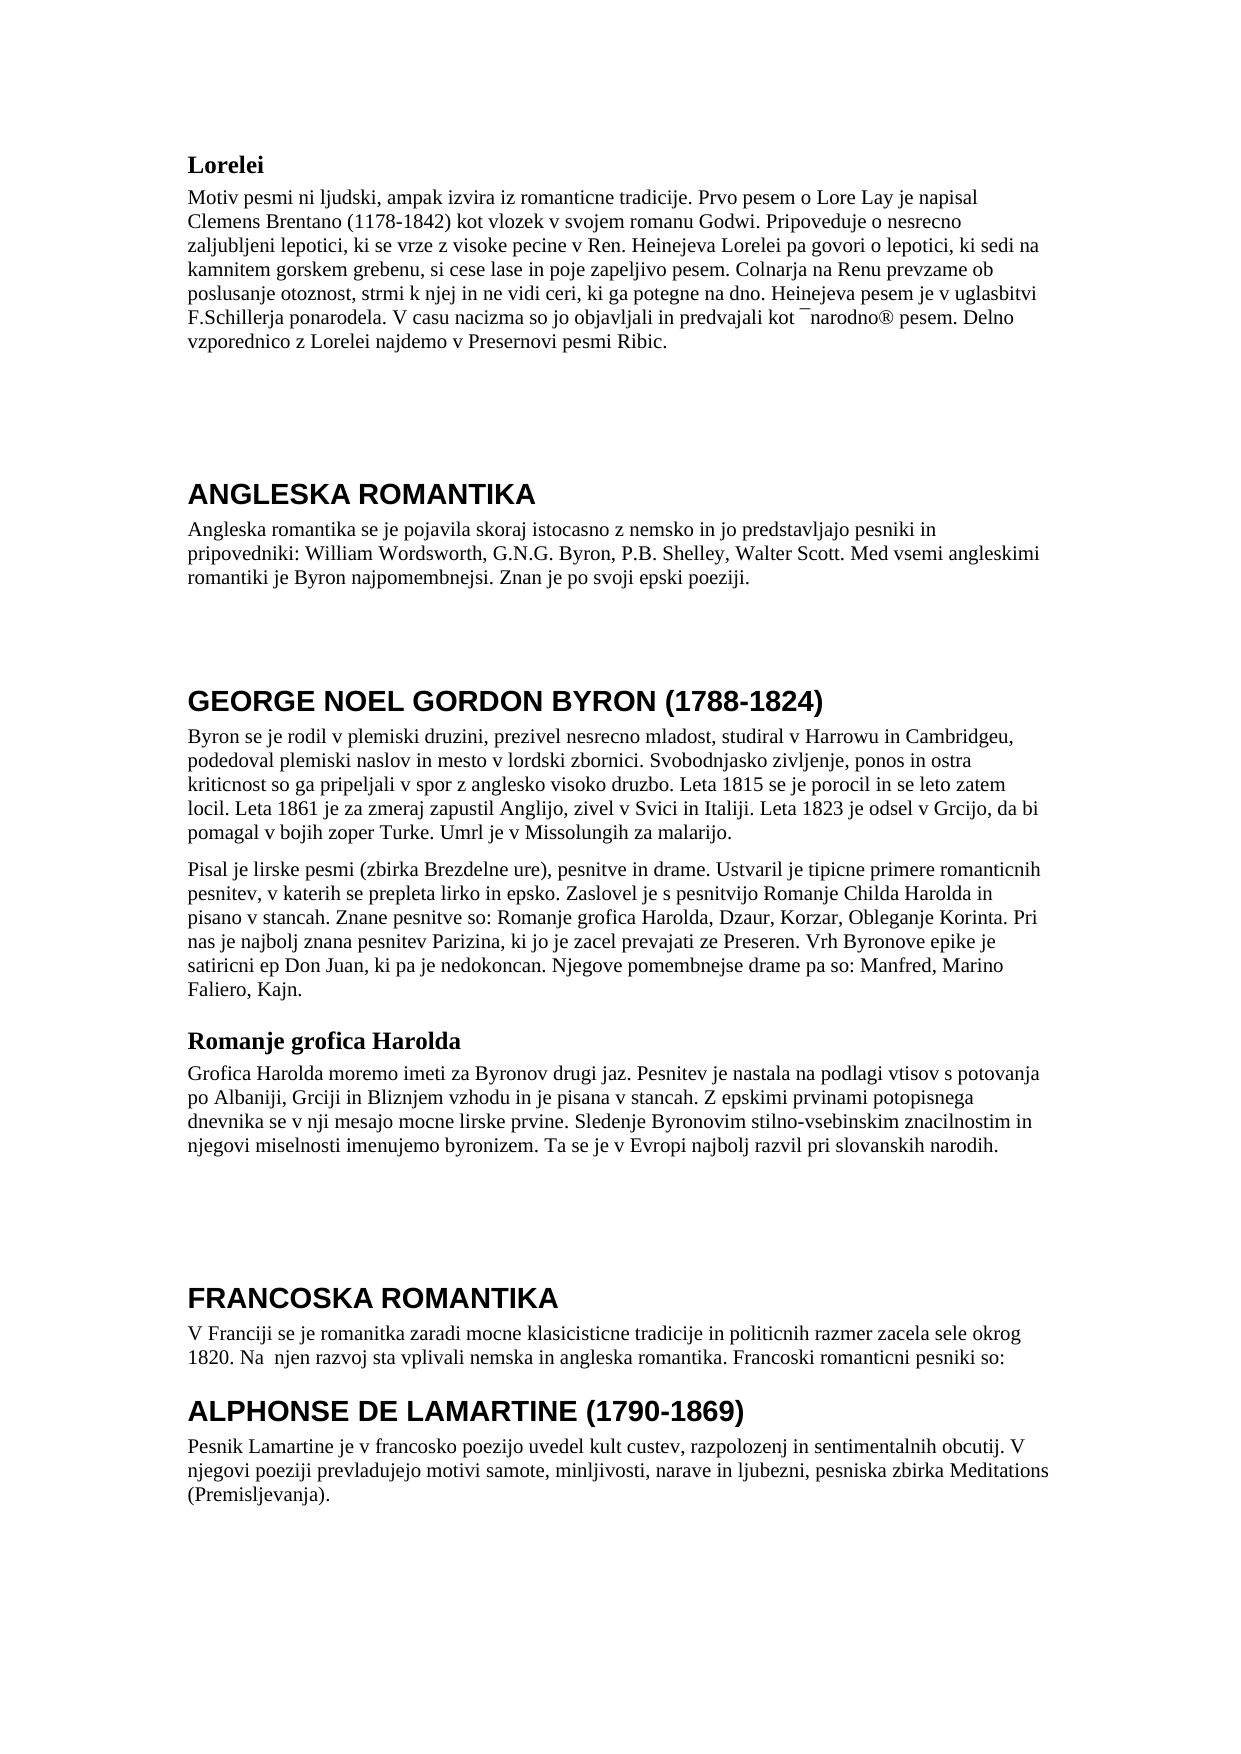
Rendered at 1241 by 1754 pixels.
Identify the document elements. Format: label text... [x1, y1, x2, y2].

subtitle GEORGE NOEL GORDON BYRON (1788-1824) [187, 684, 1053, 718]
subtitle Lorelei [187, 150, 1053, 179]
subtitle Romanje grofica Harolda [187, 1026, 1053, 1055]
subtitle FRANCOSKA ROMANTIKA [187, 1281, 1053, 1315]
text Byron se je rodil v plemiski druzini, prezivel nesrecno mladost, studiral v Harrowu in Cambridgeu, podedoval plemiski naslov in mesto v lordski zbornici. Svobodnjasko zivljenje, ponos in ostra kriticnost so ga pripeljali v spor z anglesko visoko druzbo. Leta 1815 se je porocil in se leto zatem locil. Leta 1861 je za zmeraj zapustil Anglijo, zivel v Svici in Italiji. Leta 1823 je odsel v Grcijo, da bi pomagal v bojih zoper Turke. Umrl je v Missolungih za malarijo. [187, 724, 1053, 844]
text Angleska romantika se je pojavila skoraj istocasno z nemsko in jo predstavljajo pesniki in pripovedniki: William Wordsworth, G.N.G. Byron, P.B. Shelley, Walter Scott. Med vsemi angleskimi romantiki je Byron najpomembnejsi. Znan je po svoji epski poeziji. [187, 517, 1053, 589]
text Pesnik Lamartine je v francosko poezijo uvedel kult custev, razpolozenj in sentimentalnih obcutij. V njegovi poeziji prevladujejo motivi samote, minljivosti, narave in ljubezni, pesniska zbirka Meditations (Premisljevanja). [187, 1434, 1053, 1506]
text V Franciji se je romanitka zaradi mocne klasicisticne tradicije in politicnih razmer zacela sele okrog 1820. Na njen razvoj sta vplivali nemska in angleska romantika. Francoski romanticni pesniki so: [187, 1321, 1053, 1369]
text Grofica Harolda moremo imeti za Byronov drugi jaz. Pesnitev je nastala na podlagi vtisov s potovanja po Albaniji, Grciji in Bliznjem vzhodu in je pisana v stancah. Z epskimi prvinami potopisnega dnevnika se v nji mesajo mocne lirske prvine. Sledenje Byronovim stilno-vsebinskim znacilnostim in njegovi miselnosti imenujemo byronizem. Ta se je v Evropi najbolj razvil pri slovanskih narodih. [187, 1061, 1053, 1157]
subtitle ANGLESKA ROMANTIKA [187, 477, 1053, 511]
subtitle ALPHONSE DE LAMARTINE (1790-1869) [187, 1394, 1053, 1428]
text Pisal je lirske pesmi (zbirka Brezdelne ure), pesnitve in drame. Ustvaril je tipicne primere romanticnih pesnitev, v katerih se prepleta lirko in epsko. Zaslovel je s pesnitvijo Romanje Childa Harolda in pisano v stancah. Znane pesnitve so: Romanje grofica Harolda, Dzaur, Korzar, Obleganje Korinta. Pri nas je najbolj znana pesnitev Parizina, ki jo je zacel prevajati ze Preseren. Vrh Byronove epike je satiricni ep Don Juan, ki pa je nedokoncan. Njegove pomembnejse drame pa so: Manfred, Marino Faliero, Kajn. [187, 857, 1053, 1001]
text Motiv pesmi ni ljudski, ampak izvira iz romanticne tradicije. Prvo pesem o Lore Lay je napisal Clemens Brentano (1178-1842) kot vlozek v svojem romanu Godwi. Pripoveduje o nesrecno zaljubljeni lepotici, ki se vrze z visoke pecine v Ren. Heinejeva Lorelei pa govori o lepotici, ki sedi na kamnitem gorskem grebenu, si cese lase in poje zapeljivo pesem. Colnarja na Renu prevzame ob poslusanje otoznost, strmi k njej in ne vidi ceri, ki ga potegne na dno. Heinejeva pesem je v uglasbitvi F.Schillerja ponarodela. V casu nacizma so jo objavljali in predvajali kot ¯narodno® pesem. Delno vzporednico z Lorelei najdemo v Presernovi pesmi Ribic. [187, 185, 1053, 353]
